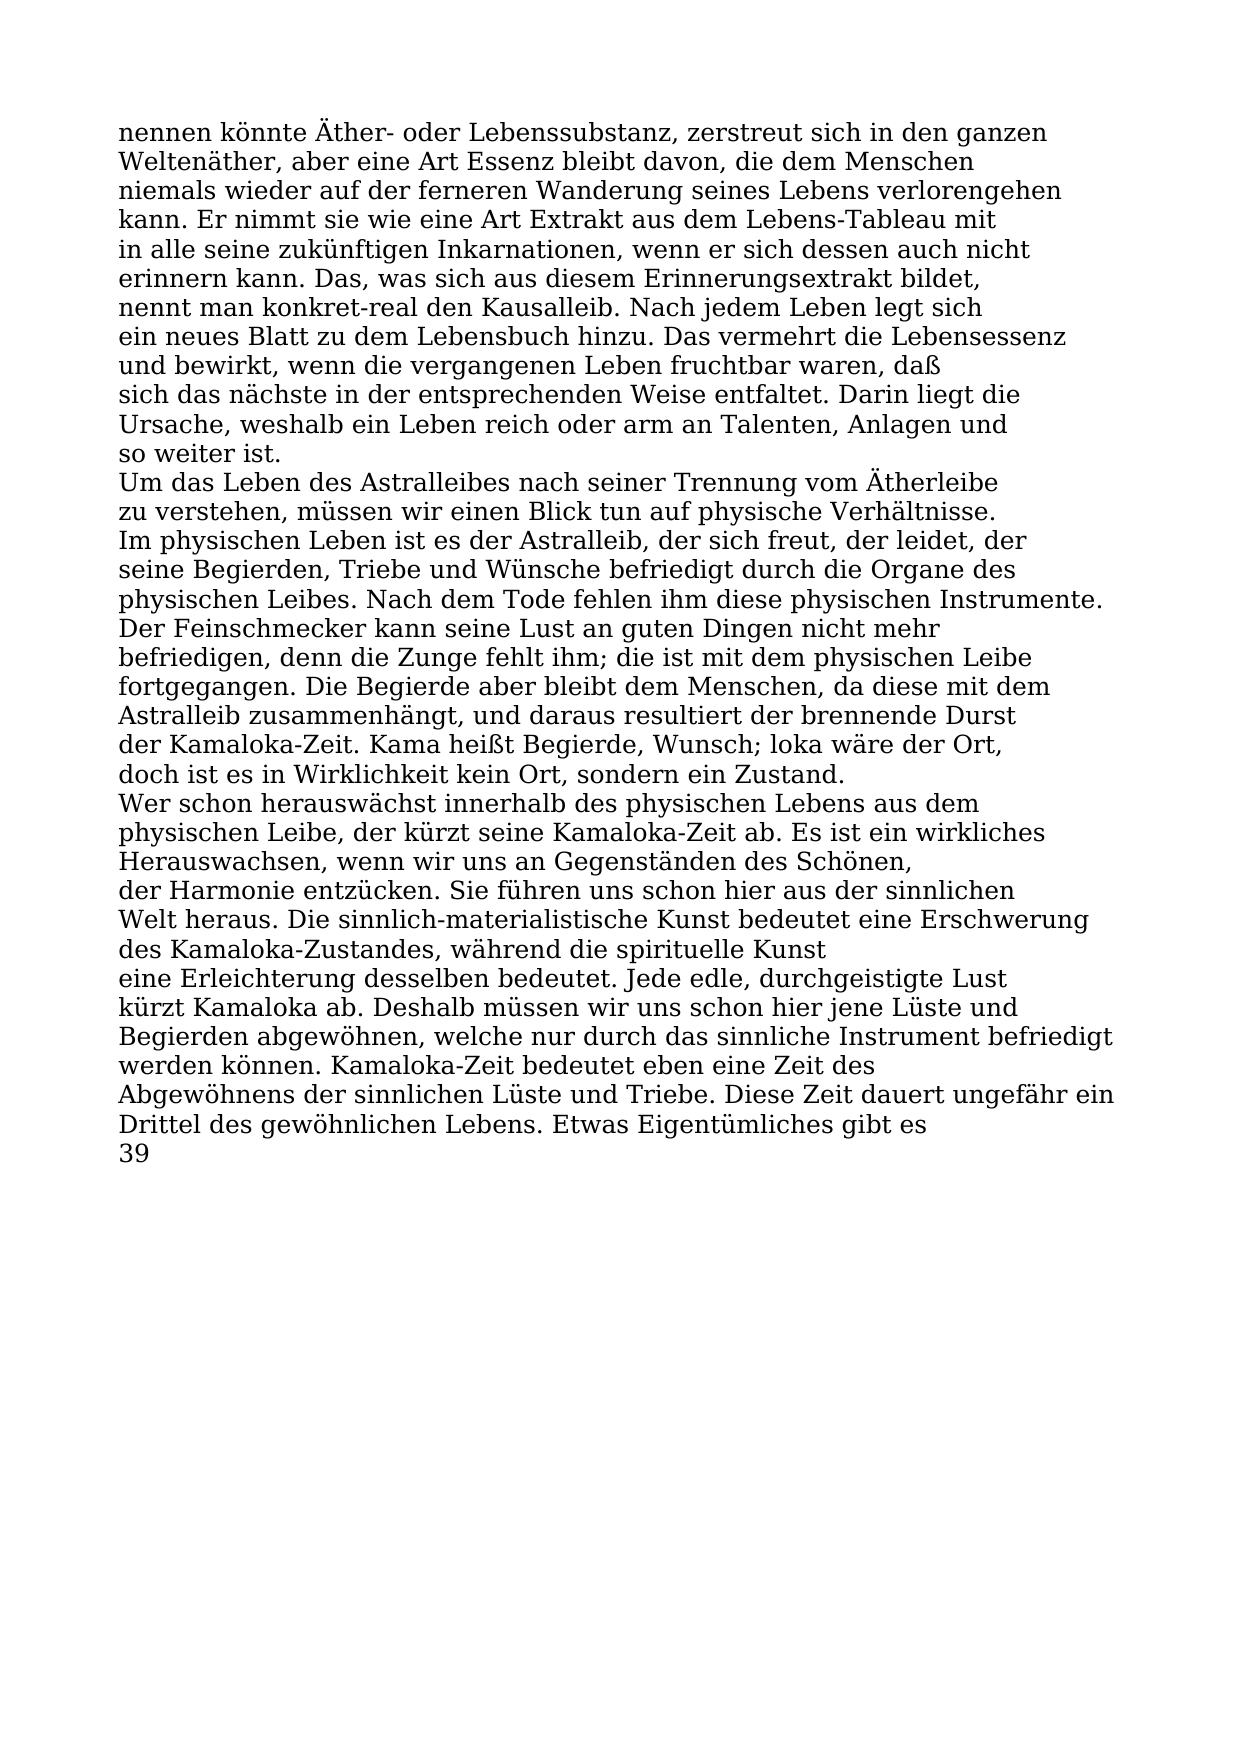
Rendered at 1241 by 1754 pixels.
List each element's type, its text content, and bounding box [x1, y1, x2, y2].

text doch ist es in Wirklichkeit kein Ort, sondern ein Zustand. [118, 760, 1122, 789]
text Welt heraus. Die sinnlich-materialistische Kunst bedeutet eine Erschwerung des Kamaloka-Zustandes, während die spirituelle Kunst [118, 906, 1122, 964]
text nennen könnte Äther- oder Lebenssubstanz, zerstreut sich in den ganzen Weltenäther, aber eine Art Essenz bleibt davon, die dem Menschen [118, 118, 1122, 176]
text Begierden abgewöhnen, welche nur durch das sinnliche Instrument befriedigt werden können. Kamaloka-Zeit bedeutet eben eine Zeit des [118, 1022, 1122, 1081]
text Wer schon herauswächst innerhalb des physischen Lebens aus dem [118, 789, 1122, 818]
text physischen Leibes. Nach dem Tode fehlen ihm diese physischen Instrumente. Der Feinschmecker kann seine Lust an guten Dingen nicht mehr [118, 585, 1122, 643]
text Um das Leben des Astralleibes nach seiner Trennung vom Ätherleibe [118, 468, 1122, 497]
text Ursache, weshalb ein Leben reich oder arm an Talenten, Anlagen und [118, 410, 1122, 439]
text fortgegangen. Die Begierde aber bleibt dem Menschen, da diese mit dem [118, 672, 1122, 701]
text der Kamaloka-Zeit. Kama heißt Begierde, Wunsch; loka wäre der Ort, [118, 731, 1122, 760]
text kürzt Kamaloka ab. Deshalb müssen wir uns schon hier jene Lüste und [118, 993, 1122, 1022]
text zu verstehen, müssen wir einen Blick tun auf physische Verhältnisse. [118, 497, 1122, 526]
text Astralleib zusammenhängt, und daraus resultiert der brennende Durst [118, 701, 1122, 731]
text niemals wieder auf der ferneren Wanderung seines Lebens verlorengehen [118, 176, 1122, 206]
text nennt man konkret-real den Kausalleib. Nach jedem Leben legt sich [118, 293, 1122, 322]
text seine Begierden, Triebe und Wünsche befriedigt durch die Organe des [118, 556, 1122, 585]
text kann. Er nimmt sie wie eine Art Extrakt aus dem Lebens-Tableau mit [118, 206, 1122, 235]
text befriedigen, denn die Zunge fehlt ihm; die ist mit dem physischen Leibe [118, 643, 1122, 672]
text erinnern kann. Das, was sich aus diesem Erinnerungsextrakt bildet, [118, 264, 1122, 293]
text Im physischen Leben ist es der Astralleib, der sich freut, der leidet, der [118, 526, 1122, 556]
text so weiter ist. [118, 439, 1122, 468]
text ein neues Blatt zu dem Lebensbuch hinzu. Das vermehrt die Lebensessenz und bewirkt, wenn die vergangenen Leben fruchtbar waren, daß [118, 322, 1122, 381]
text 39 [118, 1139, 1122, 1168]
text eine Erleichterung desselben bedeutet. Jede edle, durchgeistigte Lust [118, 964, 1122, 993]
text Abgewöhnens der sinnlichen Lüste und Triebe. Diese Zeit dauert ungefähr ein Drittel des gewöhnlichen Lebens. Etwas Eigentümliches gibt es [118, 1081, 1122, 1139]
text sich das nächste in der entsprechenden Weise entfaltet. Darin liegt die [118, 381, 1122, 410]
text in alle seine zukünftigen Inkarnationen, wenn er sich dessen auch nicht [118, 235, 1122, 264]
text der Harmonie entzücken. Sie führen uns schon hier aus der sinnlichen [118, 876, 1122, 906]
text physischen Leibe, der kürzt seine Kamaloka-Zeit ab. Es ist ein wirkliches Herauswachsen, wenn wir uns an Gegenständen des Schönen, [118, 818, 1122, 876]
